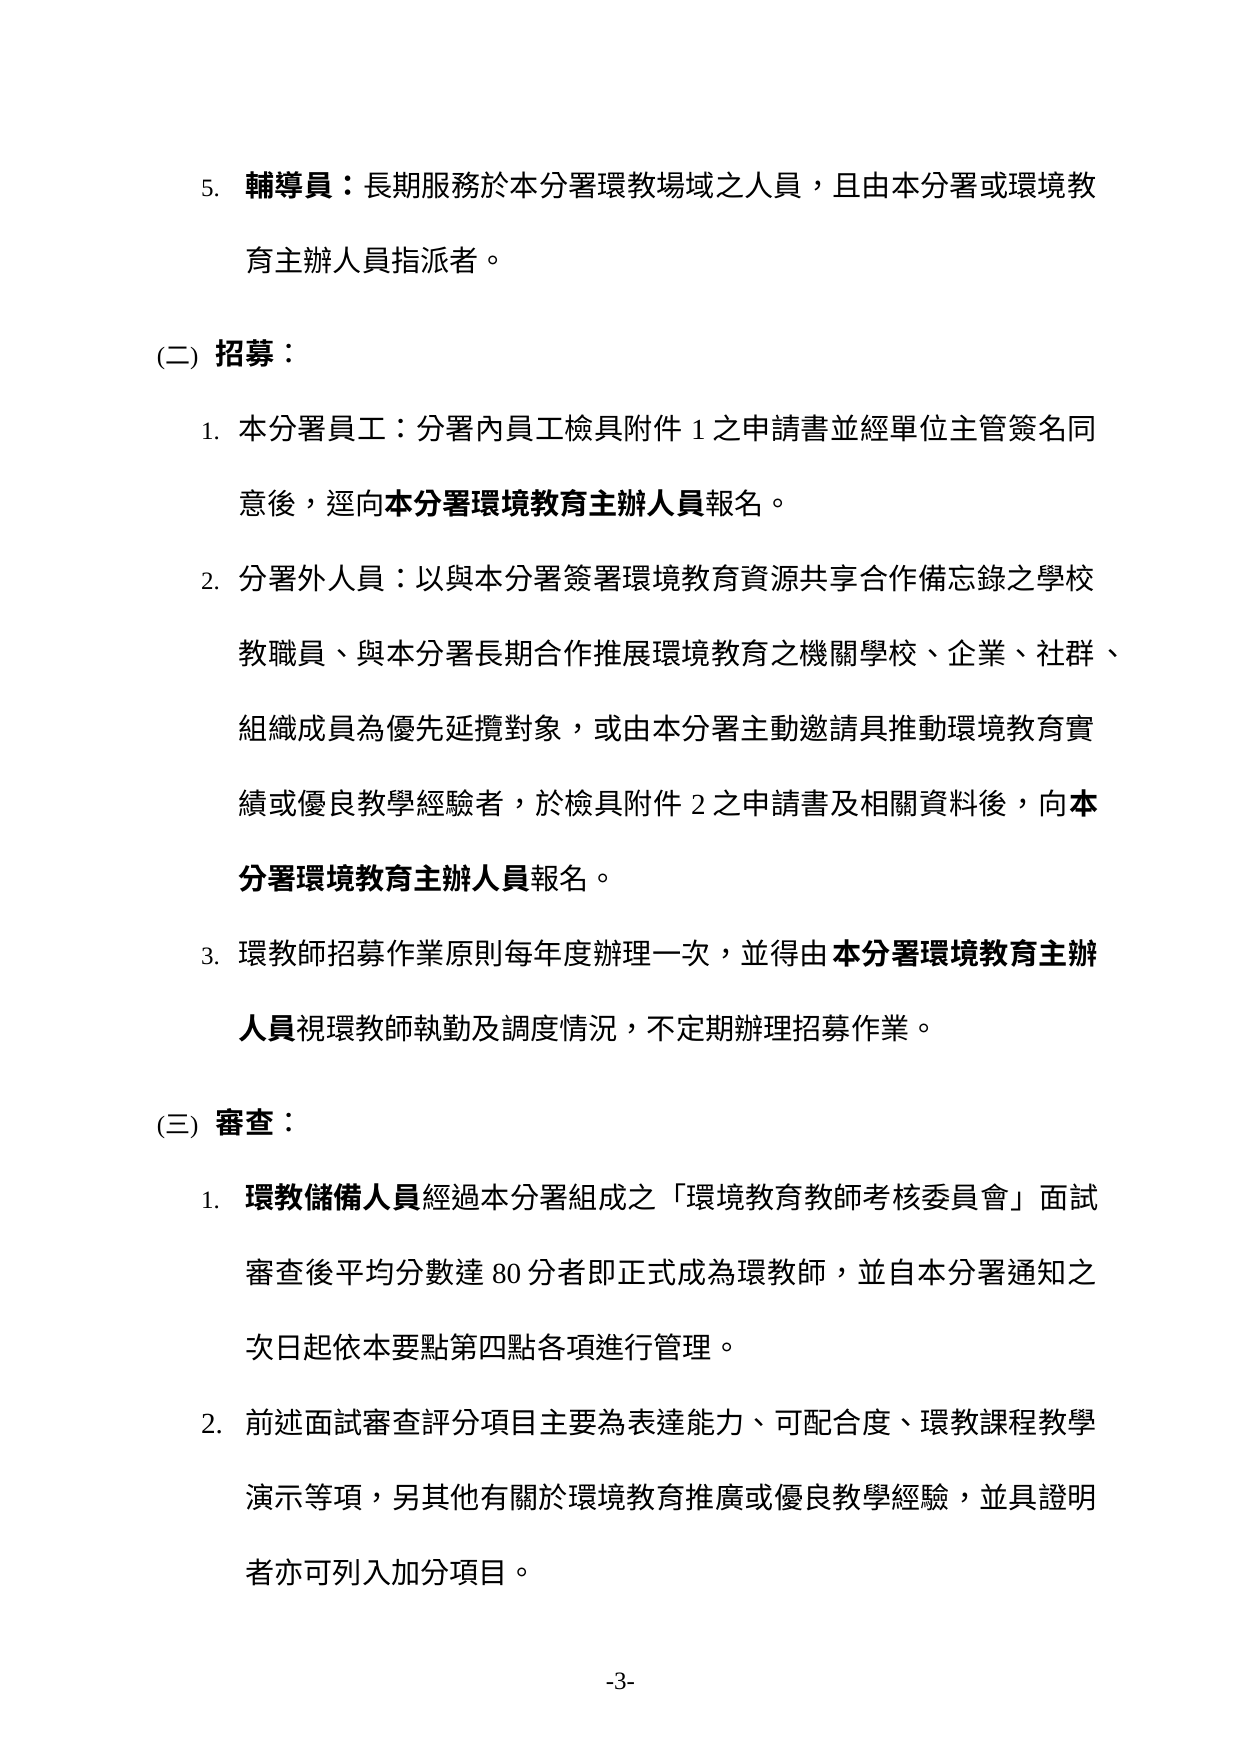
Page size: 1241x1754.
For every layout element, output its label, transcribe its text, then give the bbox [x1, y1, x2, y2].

list 環教儲備人員經過本分署組成之「環境教育教師考核委員會」面試審查後平均分數達80分者即正式成為環教師，並自本分署通知之次日起依本要點第四點各項進行管理。 [201, 1158, 1098, 1383]
list 本分署員工：分署內員工檢具附件1之申請書並經單位主管簽名同意後，逕向本分署環境教育主辦人員報名。 [201, 389, 1098, 539]
list 分署外人員：以與本分署簽署環境教育資源共享合作備忘錄之學校教職員、與本分署長期合作推展環境教育之機關學校、企業、社群、組織成員為優先延攬對象，或由本分署主動邀請具推動環境教育實績或優良教學經驗者，於檢具附件2之申請書及相關資料後，向本分署環境教育主辦人員報名。 [201, 539, 1098, 914]
list 環教師招募作業原則每年度辦理一次，並得由本分署環境教育主辦人員視環教師執勤及調度情況，不定期辦理招募作業。 [201, 914, 1098, 1064]
list 審查： [157, 1083, 1098, 1158]
list 招募： [157, 314, 1098, 389]
list 前述面試審查評分項目主要為表達能力、可配合度、環教課程教學演示等項，另其他有關於環境教育推廣或優良教學經驗，並具證明者亦可列入加分項目。 [201, 1383, 1098, 1608]
list 輔導員：長期服務於本分署環教場域之人員，且由本分署或環境教育主辦人員指派者。 [201, 146, 1098, 296]
